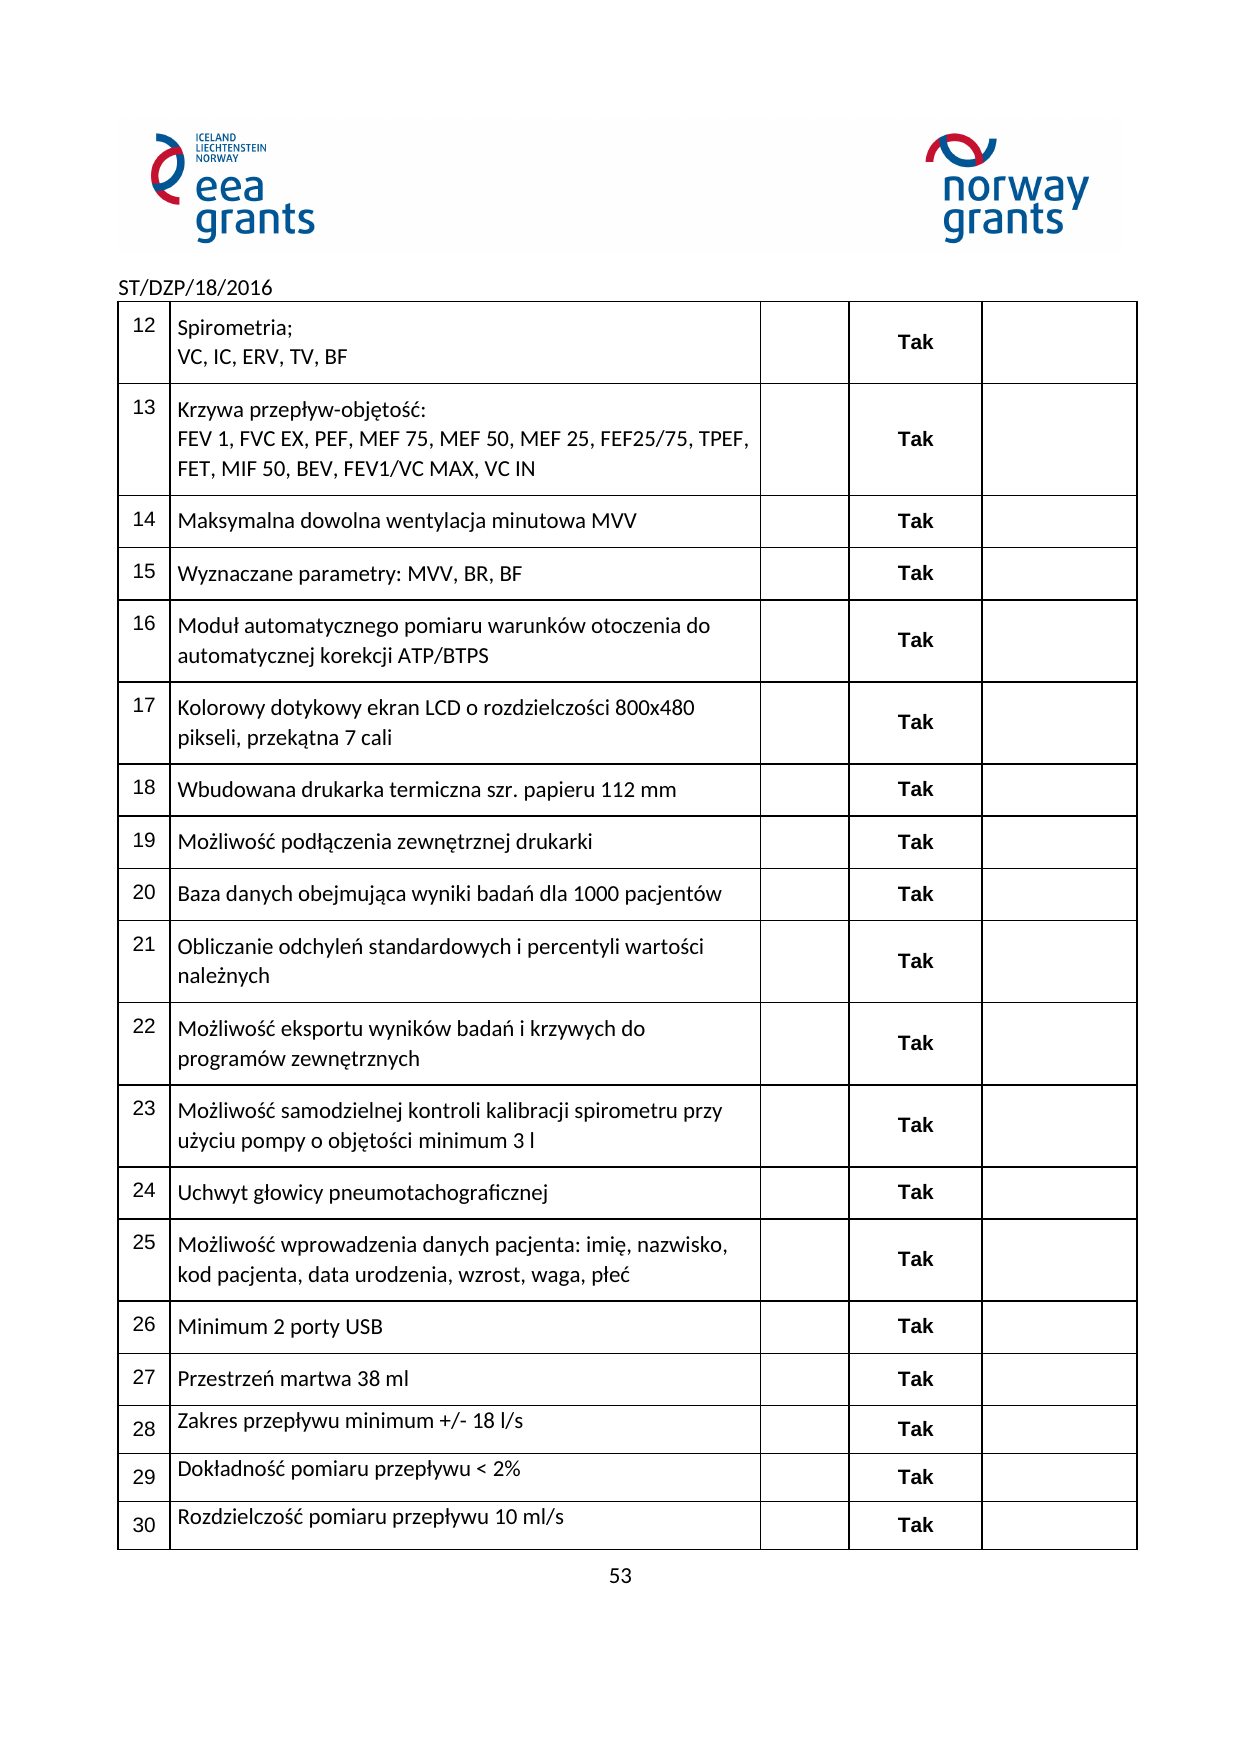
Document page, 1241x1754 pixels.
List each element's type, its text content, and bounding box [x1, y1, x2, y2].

table_cell 16 [119, 601, 169, 681]
table_cell [761, 683, 848, 763]
table_cell 23 [119, 1086, 169, 1166]
table_cell Maksymalna dowolna wentylacja minutowa MVV [171, 496, 760, 547]
table_cell [983, 1406, 1136, 1453]
table_cell 14 [119, 496, 169, 547]
table_cell Tak [850, 1406, 981, 1453]
table_cell [983, 548, 1136, 599]
table_cell Możliwość wprowadzenia danych pacjenta: imię, nazwisko, kod pacjenta, data urodzenia, wzrost, waga, płeć [171, 1220, 760, 1300]
table_cell [761, 921, 848, 1002]
table_cell [983, 869, 1136, 920]
table_cell 13 [119, 384, 169, 495]
table_cell Kolorowy dotykowy ekran LCD o rozdzielczości 800x480 pikseli, przekątna 7 cali [171, 683, 760, 763]
table_cell 29 [119, 1454, 169, 1501]
table_cell 21 [119, 921, 169, 1002]
table_cell [983, 921, 1136, 1002]
table_cell [983, 683, 1136, 763]
table_cell Tak [850, 869, 981, 920]
table_cell Dokładność pomiaru przepływu < 2% [171, 1454, 760, 1501]
table_cell Uchwyt głowicy pneumotachograficznej [171, 1168, 760, 1218]
table_cell [983, 765, 1136, 815]
table_cell [983, 601, 1136, 681]
table_cell [983, 496, 1136, 547]
table_cell 26 [119, 1302, 169, 1352]
table_cell Obliczanie odchyleń standardowych i percentyli wartości należnych [171, 921, 760, 1002]
table_cell Tak [850, 302, 981, 383]
table_cell [983, 1220, 1136, 1300]
table_cell Tak [850, 601, 981, 681]
table_cell [983, 1086, 1136, 1166]
table_cell [983, 1302, 1136, 1352]
table_cell Tak [850, 921, 981, 1002]
table_cell Baza danych obejmująca wyniki badań dla 1000 pacjentów [171, 869, 760, 920]
table_cell Tak [850, 384, 981, 495]
table_cell [983, 302, 1136, 383]
table_cell [761, 817, 848, 868]
table_cell Tak [850, 1454, 981, 1501]
table_cell 17 [119, 683, 169, 763]
table_cell [983, 1003, 1136, 1084]
table_cell Tak [850, 1003, 981, 1084]
table_cell Przestrzeń martwa 38 ml [171, 1354, 760, 1405]
table_cell [761, 548, 848, 599]
table_cell [761, 601, 848, 681]
table_cell [761, 1302, 848, 1352]
table_cell Spirometria; VC, IC, ERV, TV, BF [171, 302, 760, 383]
table_cell Tak [850, 496, 981, 547]
table_cell 15 [119, 548, 169, 599]
table_cell Możliwość eksportu wyników badań i krzywych do programów zewnętrznych [171, 1003, 760, 1084]
table_cell Wyznaczane parametry: MVV, BR, BF [171, 548, 760, 599]
table_cell [761, 1168, 848, 1218]
table_cell 24 [119, 1168, 169, 1218]
table_cell Tak [850, 683, 981, 763]
table_cell 19 [119, 817, 169, 868]
table_cell Tak [850, 1502, 981, 1549]
table_cell [761, 1454, 848, 1501]
table_cell [761, 1502, 848, 1549]
table_cell [983, 817, 1136, 868]
table_cell Minimum 2 porty USB [171, 1302, 760, 1352]
table_cell [761, 1086, 848, 1166]
table_cell [761, 384, 848, 495]
table_cell Wbudowana drukarka termiczna szr. papieru 112 mm [171, 765, 760, 815]
table_cell Tak [850, 817, 981, 868]
table_cell 28 [119, 1406, 169, 1453]
table_cell Możliwość podłączenia zewnętrznej drukarki [171, 817, 760, 868]
table_cell [983, 1168, 1136, 1218]
table_cell [761, 1003, 848, 1084]
table_cell Moduł automatycznego pomiaru warunków otoczenia do automatycznej korekcji ATP/BTPS [171, 601, 760, 681]
table_cell Rozdzielczość pomiaru przepływu 10 ml/s [171, 1502, 760, 1549]
table_cell [983, 1502, 1136, 1549]
table_cell [761, 1220, 848, 1300]
table_cell 27 [119, 1354, 169, 1405]
table_cell [983, 1354, 1136, 1405]
table_cell Tak [850, 765, 981, 815]
table_cell 20 [119, 869, 169, 920]
table_cell Tak [850, 1354, 981, 1405]
table_cell [761, 1354, 848, 1405]
table_cell 25 [119, 1220, 169, 1300]
table_cell [761, 302, 848, 383]
table_cell [761, 496, 848, 547]
table_cell Zakres przepływu minimum +/- 18 l/s [171, 1406, 760, 1453]
table_cell Tak [850, 1220, 981, 1300]
table_cell 12 [119, 302, 169, 383]
table_cell Tak [850, 1168, 981, 1218]
table_cell [983, 384, 1136, 495]
table_cell Tak [850, 1086, 981, 1166]
table_cell [761, 765, 848, 815]
table_cell Tak [850, 1302, 981, 1352]
table_cell Krzywa przepływ-objętość: FEV 1, FVC EX, PEF, MEF 75, MEF 50, MEF 25, FEF25/75, TPEF, FET, MIF 50, BEV, FEV1/VC MAX, VC IN [171, 384, 760, 495]
table_cell [761, 1406, 848, 1453]
table_cell 18 [119, 765, 169, 815]
table_cell Tak [850, 548, 981, 599]
table_cell [983, 1454, 1136, 1501]
table_cell [761, 869, 848, 920]
table_cell 22 [119, 1003, 169, 1084]
table_cell Możliwość samodzielnej kontroli kalibracji spirometru przy użyciu pompy o objętości minimum 3 l [171, 1086, 760, 1166]
table_cell 30 [119, 1502, 169, 1549]
